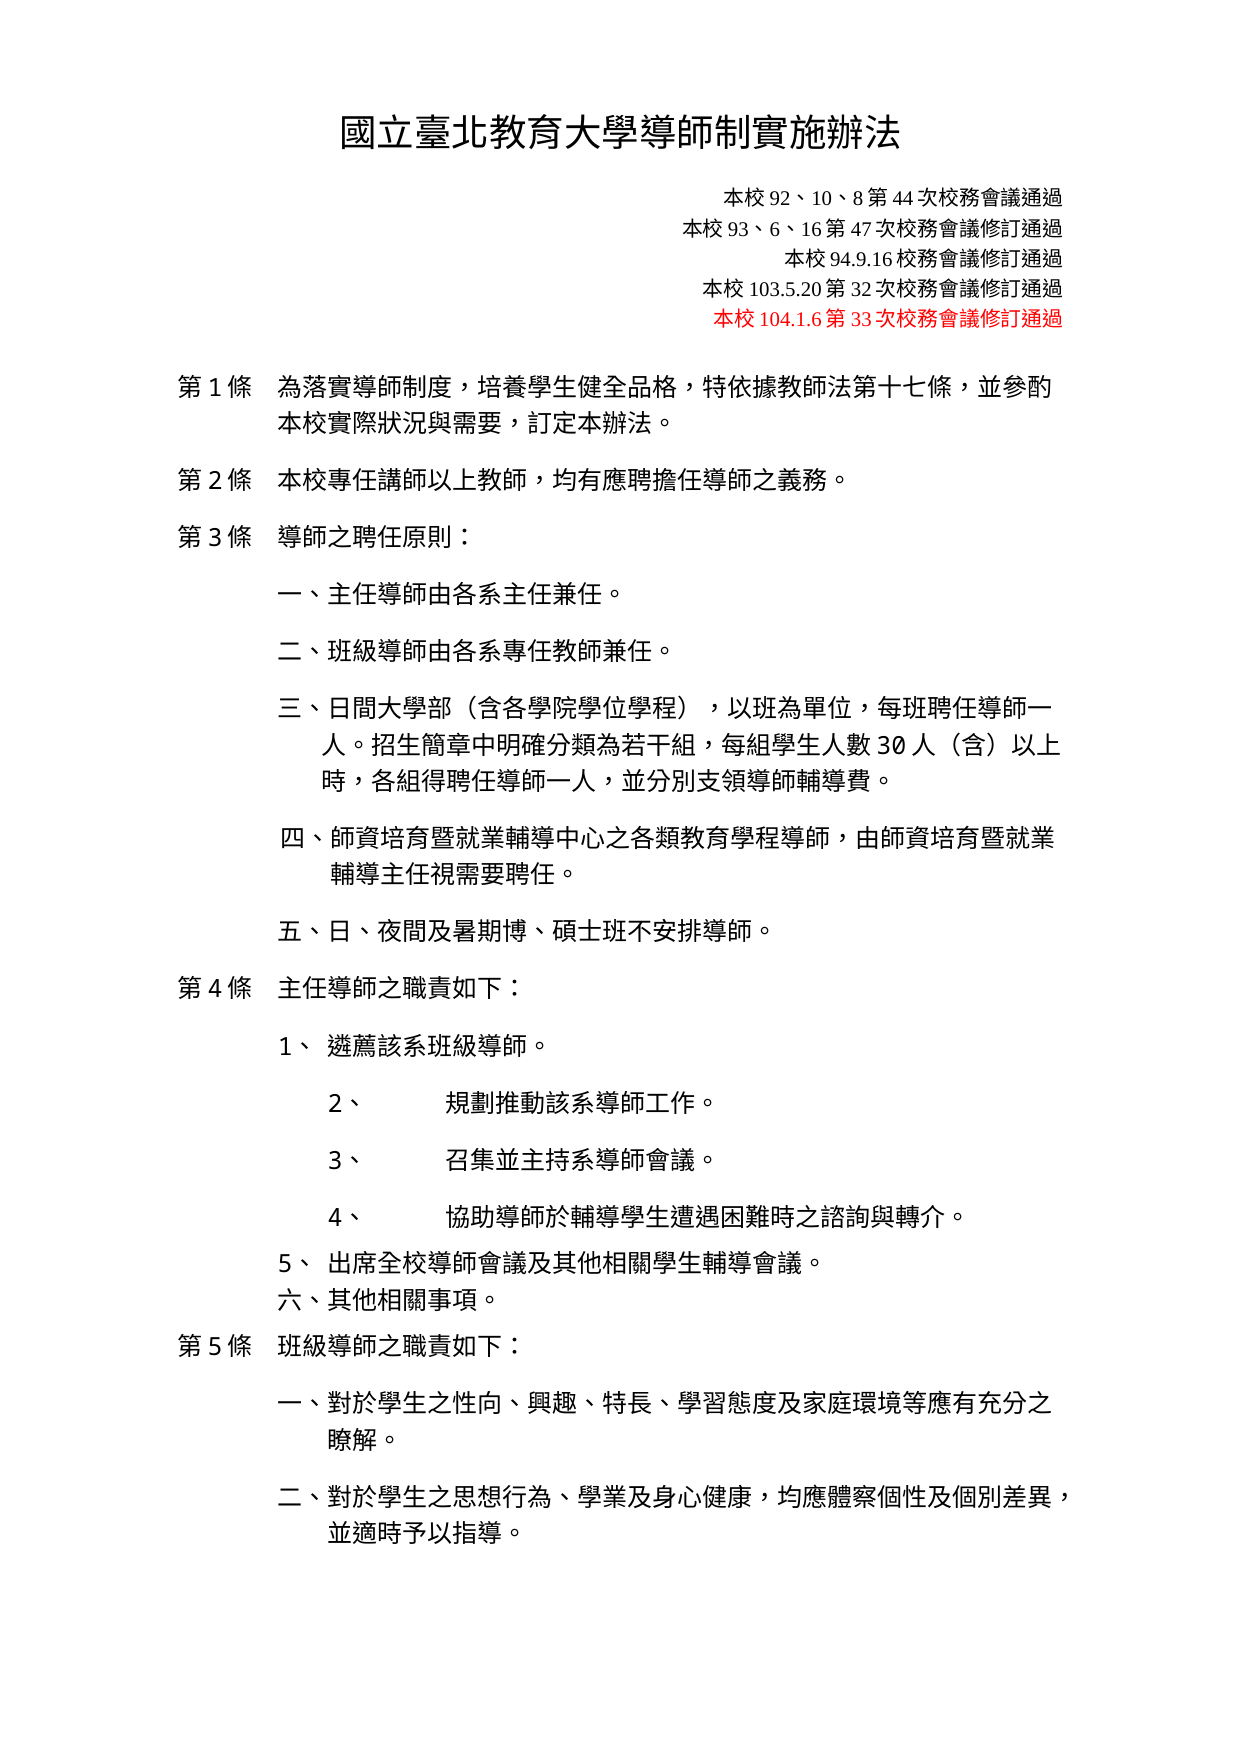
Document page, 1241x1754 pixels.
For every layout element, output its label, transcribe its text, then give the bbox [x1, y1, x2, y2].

list 出席全校導師會議及其他相關學生輔導會議。 [277, 1244, 1063, 1280]
text 本校103.5.20第32次校務會議修訂通過 [177, 272, 1063, 302]
text 本校93、6、16第47次校務會議修訂通過 [177, 212, 1063, 242]
text 第4條 主任導師之職責如下： [177, 969, 1063, 1005]
text 一、對於學生之性向、興趣、特長、學習態度及家庭環境等應有充分之瞭解。 [277, 1384, 1063, 1456]
text 二、班級導師由各系專任教師兼任。 [277, 632, 1063, 668]
list 協助導師於輔導學生遭遇困難時之諮詢與轉介。 [327, 1197, 1063, 1233]
list 規劃推動該系導師工作。 [327, 1083, 1063, 1119]
list 召集並主持系導師會議。 [327, 1140, 1063, 1176]
text 本校104.1.6第33次校務會議修訂通過 [177, 302, 1063, 333]
list 遴薦該系班級導師。 [278, 1026, 1063, 1062]
text 國立臺北教育大學導師制實施辦法 [177, 103, 1063, 158]
text 二、對於學生之思想行為、學業及身心健康，均應體察個性及個別差異，並適時予以指導。 [277, 1477, 1063, 1550]
text 四、師資培育暨就業輔導中心之各類教育學程導師，由師資培育暨就業輔導主任視需要聘任。 [280, 818, 1063, 891]
text 六、其他相關事項。 [277, 1280, 1063, 1316]
text 五、日、夜間及暑期博、碩士班不安排導師。 [277, 912, 1063, 948]
text 第5條 班級導師之職責如下： [177, 1327, 1063, 1363]
text 一、主任導師由各系主任兼任。 [277, 575, 1063, 611]
text 本校92、10、8第44次校務會議通過 [177, 182, 1063, 212]
text 三、日間大學部（含各學院學位學程），以班為單位，每班聘任導師一人。招生簡章中明確分類為若干組，每組學生人數30人（含）以上時，各組得聘任導師一人，並分別支領導師輔導費。 [277, 689, 1063, 798]
text 第2條 本校專任講師以上教師，均有應聘擔任導師之義務。 [177, 461, 1063, 497]
text 本校94.9.16校務會議修訂通過 [177, 242, 1063, 272]
text 第1條 為落實導師制度，培養學生健全品格，特依據教師法第十七條，並參酌本校實際狀況與需要，訂定本辦法。 [177, 367, 1063, 440]
text 第3條 導師之聘任原則： [177, 518, 1063, 554]
